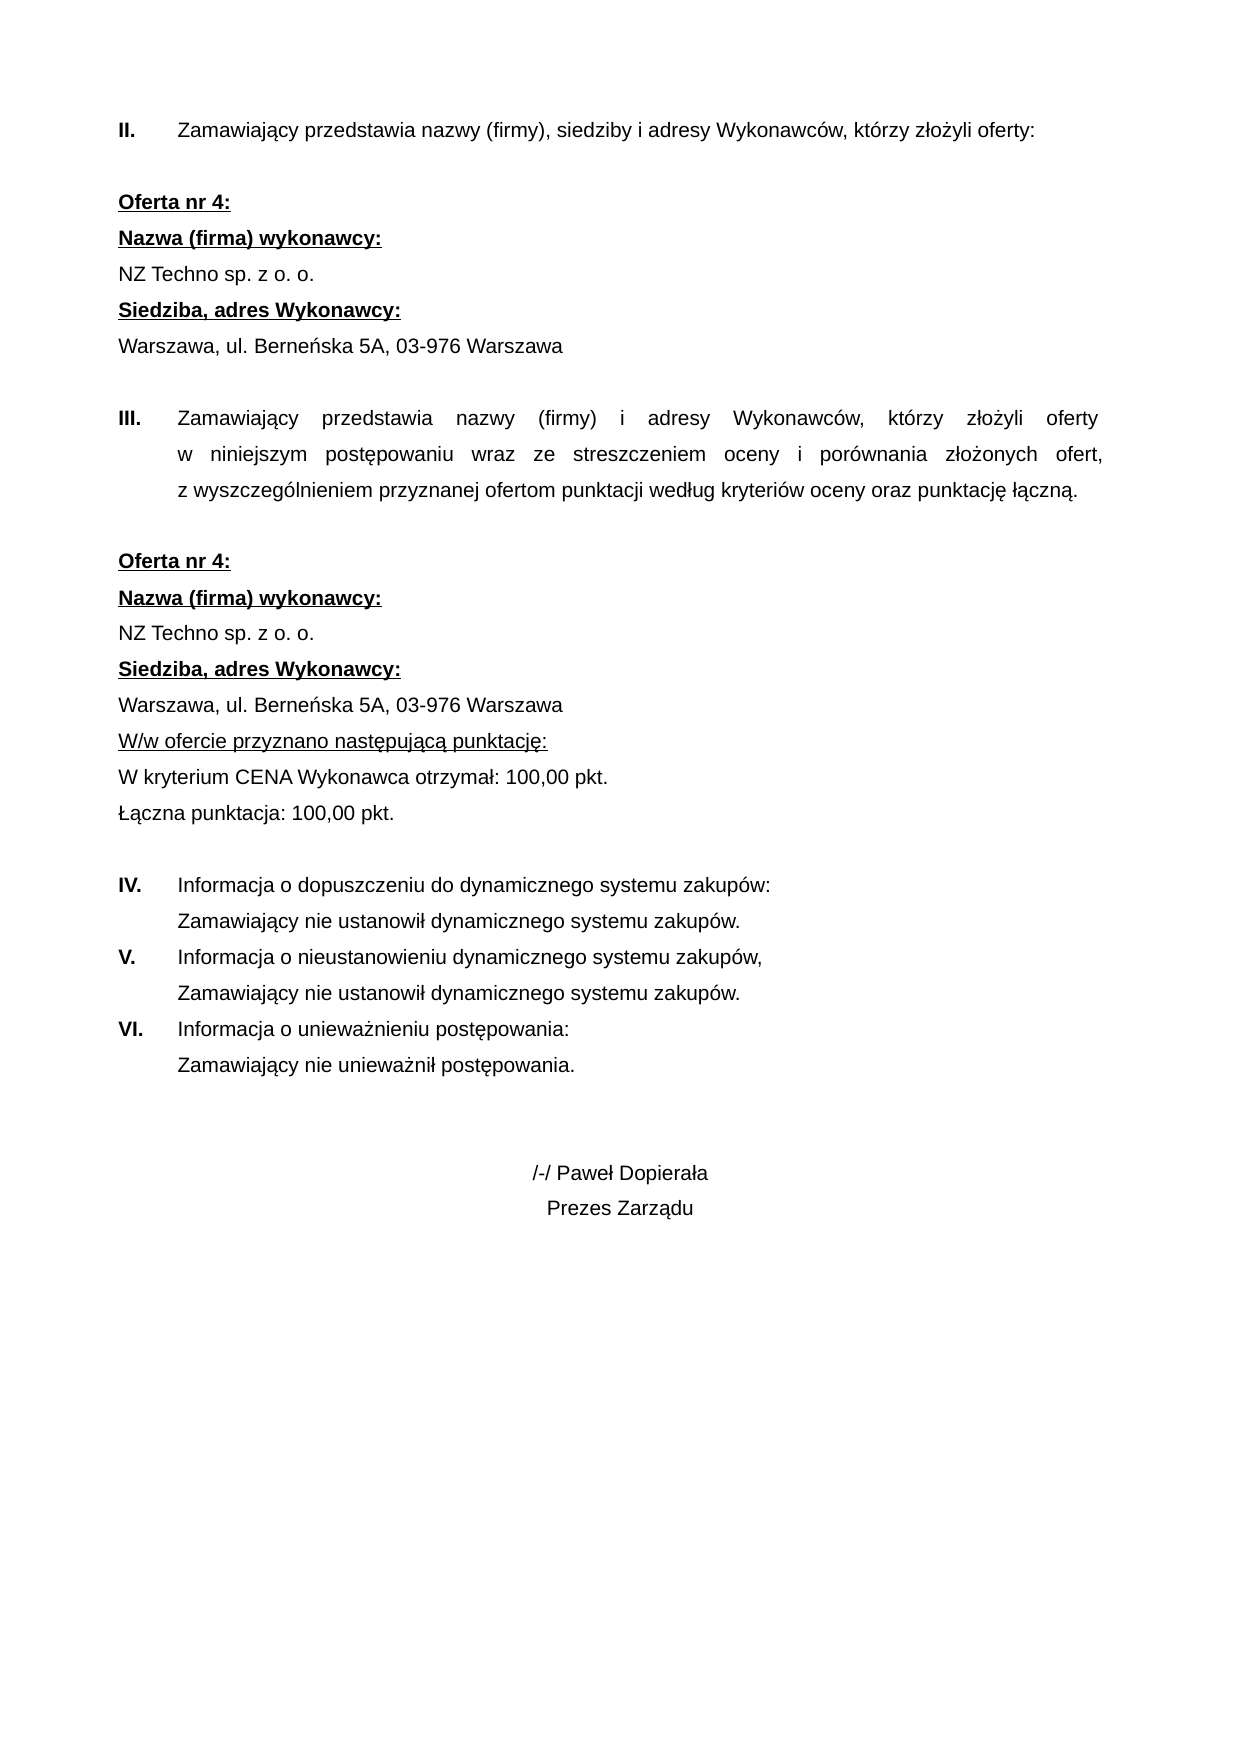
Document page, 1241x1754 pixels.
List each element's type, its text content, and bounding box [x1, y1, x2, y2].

list Zamawiający nie ustanowił dynamicznego systemu zakupów. [177, 909, 1122, 933]
text Warszawa, ul. Berneńska 5A, 03-976 Warszawa [118, 334, 1122, 358]
list Informacja o unieważnieniu postępowania: [118, 1017, 1122, 1041]
list Prezes Zarządu [118, 1196, 1122, 1220]
text NZ Techno sp. z o. o. [118, 621, 1122, 645]
list Zamawiający nie ustanowił dynamicznego systemu zakupów. [177, 981, 1122, 1004]
list Informacja o dopuszczeniu do dynamicznego systemu zakupów: [118, 873, 1122, 897]
list Zamawiający przedstawia nazwy (firmy), siedziby i adresy Wykonawców, którzy złożyli oferty: [118, 118, 1122, 142]
text W/w ofercie przyznano następującą punktację: [118, 729, 1122, 753]
text Łączna punktacja: 100,00 pkt. [118, 801, 1122, 825]
text Oferta nr 4: [118, 190, 1122, 214]
text Nazwa (firma) wykonawcy: [118, 226, 1122, 250]
list Zamawiający nie unieważnił postępowania. [177, 1052, 1122, 1076]
text W kryterium CENA Wykonawca otrzymał: 100,00 pkt. [118, 765, 1122, 789]
text Oferta nr 4: [118, 549, 1122, 573]
list Informacja o nieustanowieniu dynamicznego systemu zakupów, [118, 945, 1122, 969]
text Nazwa (firma) wykonawcy: [118, 585, 1122, 609]
list /-/ Paweł Dopierała [118, 1160, 1122, 1184]
text Siedziba, adres Wykonawcy: [118, 298, 1122, 322]
text Warszawa, ul. Berneńska 5A, 03-976 Warszawa [118, 693, 1122, 717]
list Zamawiający przedstawia nazwy (firmy) i adresy Wykonawców, którzy złożyli oferty w niniejszym postępowaniu wraz ze streszczeniem oceny i porównania złożonych ofert, z wyszczególnieniem przyznanej ofertom punktacji według kryteriów oceny oraz punktację łączną. [118, 406, 1122, 501]
text NZ Techno sp. z o. o. [118, 262, 1122, 286]
text Siedziba, adres Wykonawcy: [118, 657, 1122, 681]
